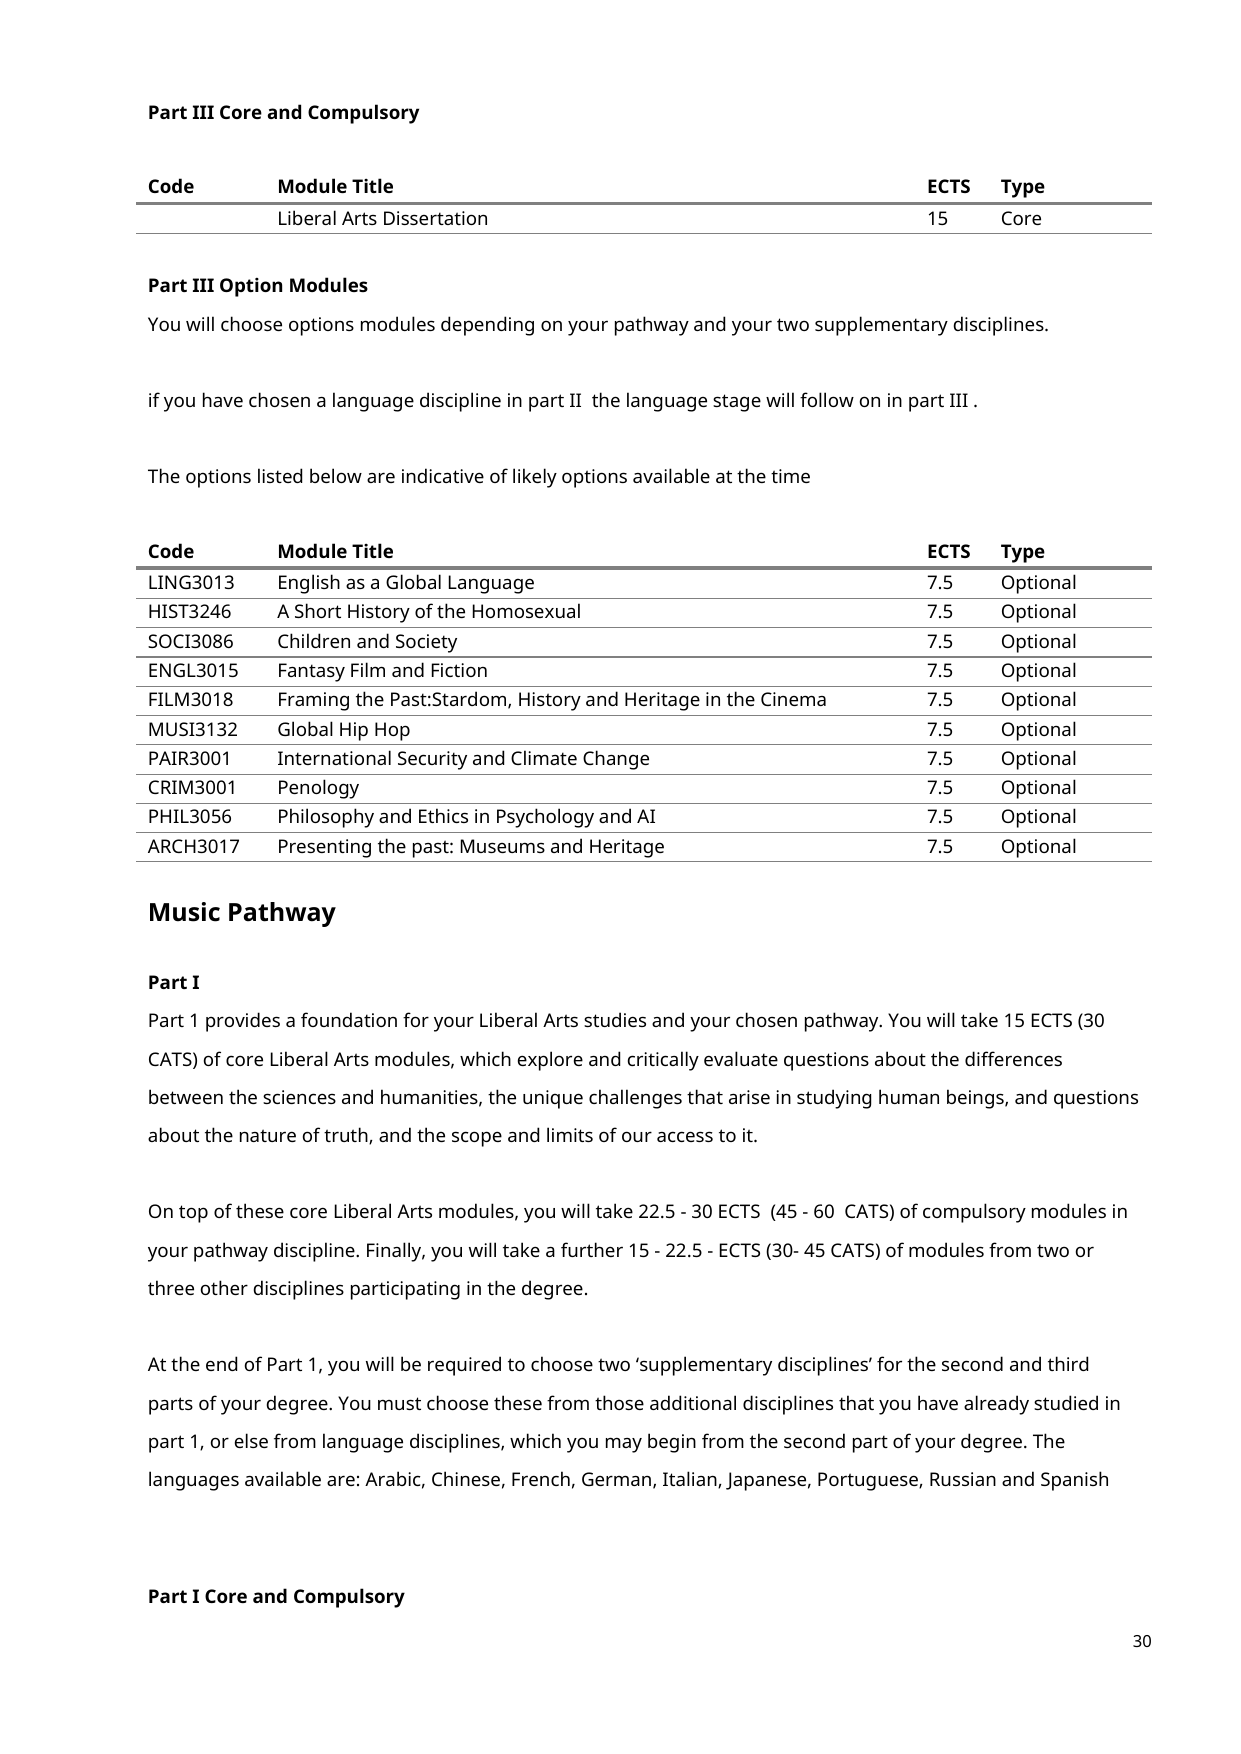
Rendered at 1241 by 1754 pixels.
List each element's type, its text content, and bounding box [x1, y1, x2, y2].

table_cell Global Hip Hop [266, 716, 916, 744]
table_cell Optional [989, 804, 1152, 832]
table_cell Module Title [266, 174, 916, 202]
table_cell Code [136, 538, 266, 566]
table_cell Optional [989, 570, 1152, 598]
table_cell SOCI3086 [136, 628, 266, 656]
table_cell Philosophy and Ethics in Psychology and AI [266, 804, 916, 832]
table_cell ARCH3017 [136, 833, 266, 861]
table_cell Code [136, 174, 266, 202]
table_cell International Security and Climate Change [266, 745, 916, 773]
table_cell Liberal Arts Dissertation [266, 205, 916, 233]
table_cell PAIR3001 [136, 745, 266, 773]
table_cell Part III Core and Compulsory [136, 99, 1152, 174]
table_cell 7.5 [916, 833, 989, 861]
table_cell 7.5 [916, 745, 989, 773]
table_cell MUSI3132 [136, 716, 266, 744]
table_cell Optional [989, 745, 1152, 773]
table_cell Optional [989, 775, 1152, 803]
table_cell 7.5 [916, 716, 989, 744]
table_cell 7.5 [916, 599, 989, 627]
table_cell Framing the Past:Stardom, History and Heritage in the Cinema [266, 687, 916, 715]
table_cell Type [989, 174, 1152, 202]
table_cell 15 [916, 205, 989, 233]
table_cell Presenting the past: Museums and Heritage [266, 833, 916, 861]
table_cell Optional [989, 716, 1152, 744]
table_cell Optional [989, 628, 1152, 656]
table_cell Type [989, 538, 1152, 566]
table_cell Part I Core and Compulsory [136, 1545, 1152, 1619]
table_cell 7.5 [916, 775, 989, 803]
table_cell Optional [989, 658, 1152, 686]
table_cell PHIL3056 [136, 804, 266, 832]
table_cell Optional [989, 687, 1152, 715]
table_cell ECTS [916, 174, 989, 202]
table_cell 7.5 [916, 628, 989, 656]
table_cell 7.5 [916, 687, 989, 715]
table_cell ECTS [916, 538, 989, 566]
table_cell LING3013 [136, 570, 266, 598]
table_cell 7.5 [916, 658, 989, 686]
table_cell Optional [989, 599, 1152, 627]
table_cell English as a Global Language [266, 570, 916, 598]
table_cell Children and Society [266, 628, 916, 656]
table_cell Core [989, 205, 1152, 233]
table_cell ENGL3015 [136, 658, 266, 686]
table_cell Module Title [266, 538, 916, 566]
table_cell HIST3246 [136, 599, 266, 627]
table_cell Penology [266, 775, 916, 803]
table_cell [136, 205, 266, 233]
table_cell 7.5 [916, 804, 989, 832]
table_cell Part I Part 1 provides a foundation for your Liberal Arts studies and your chosen pathway. You will take 15 ECTS (30 CATS) of core Liberal Arts modules, which explore and critically evaluate questions about the differences between the sciences and humanities, the unique challenges that arise in studying human beings, and questions about the nature of truth, and the scope and limits of our access to it. On top of these core Liberal Arts modules, you will take 22.5 - 30 ECTS (45 - 60 CATS) of compulsory modules in your pathway discipline. Finally, you will take a further 15 - 22.5 - ECTS (30- 45 CATS) of modules from two or three other disciplines participating in the degree. At the end of Part 1, you will be required to choose two ‘supplementary disciplines’ for the second and third parts of your degree. You must choose these from those additional disciplines that you have already studied in part 1, or else from language disciplines, which you may begin from the second part of your degree. The languages available are: Arabic, Chinese, French, German, Italian, Japanese, Portuguese, Russian and Spanish [136, 931, 1152, 1545]
table_cell 7.5 [916, 570, 989, 598]
table_cell CRIM3001 [136, 775, 266, 803]
table_cell Music Pathway [136, 862, 1152, 931]
table_cell Fantasy Film and Fiction [266, 658, 916, 686]
table_cell FILM3018 [136, 687, 266, 715]
table_cell Optional [989, 833, 1152, 861]
table_cell Part III Option Modules You will choose options modules depending on your pathway and your two supplementary disciplines. if you have chosen a language discipline in part II the language stage will follow on in part III . The options listed below are indicative of likely options available at the time [136, 234, 1152, 538]
table_cell A Short History of the Homosexual [266, 599, 916, 627]
